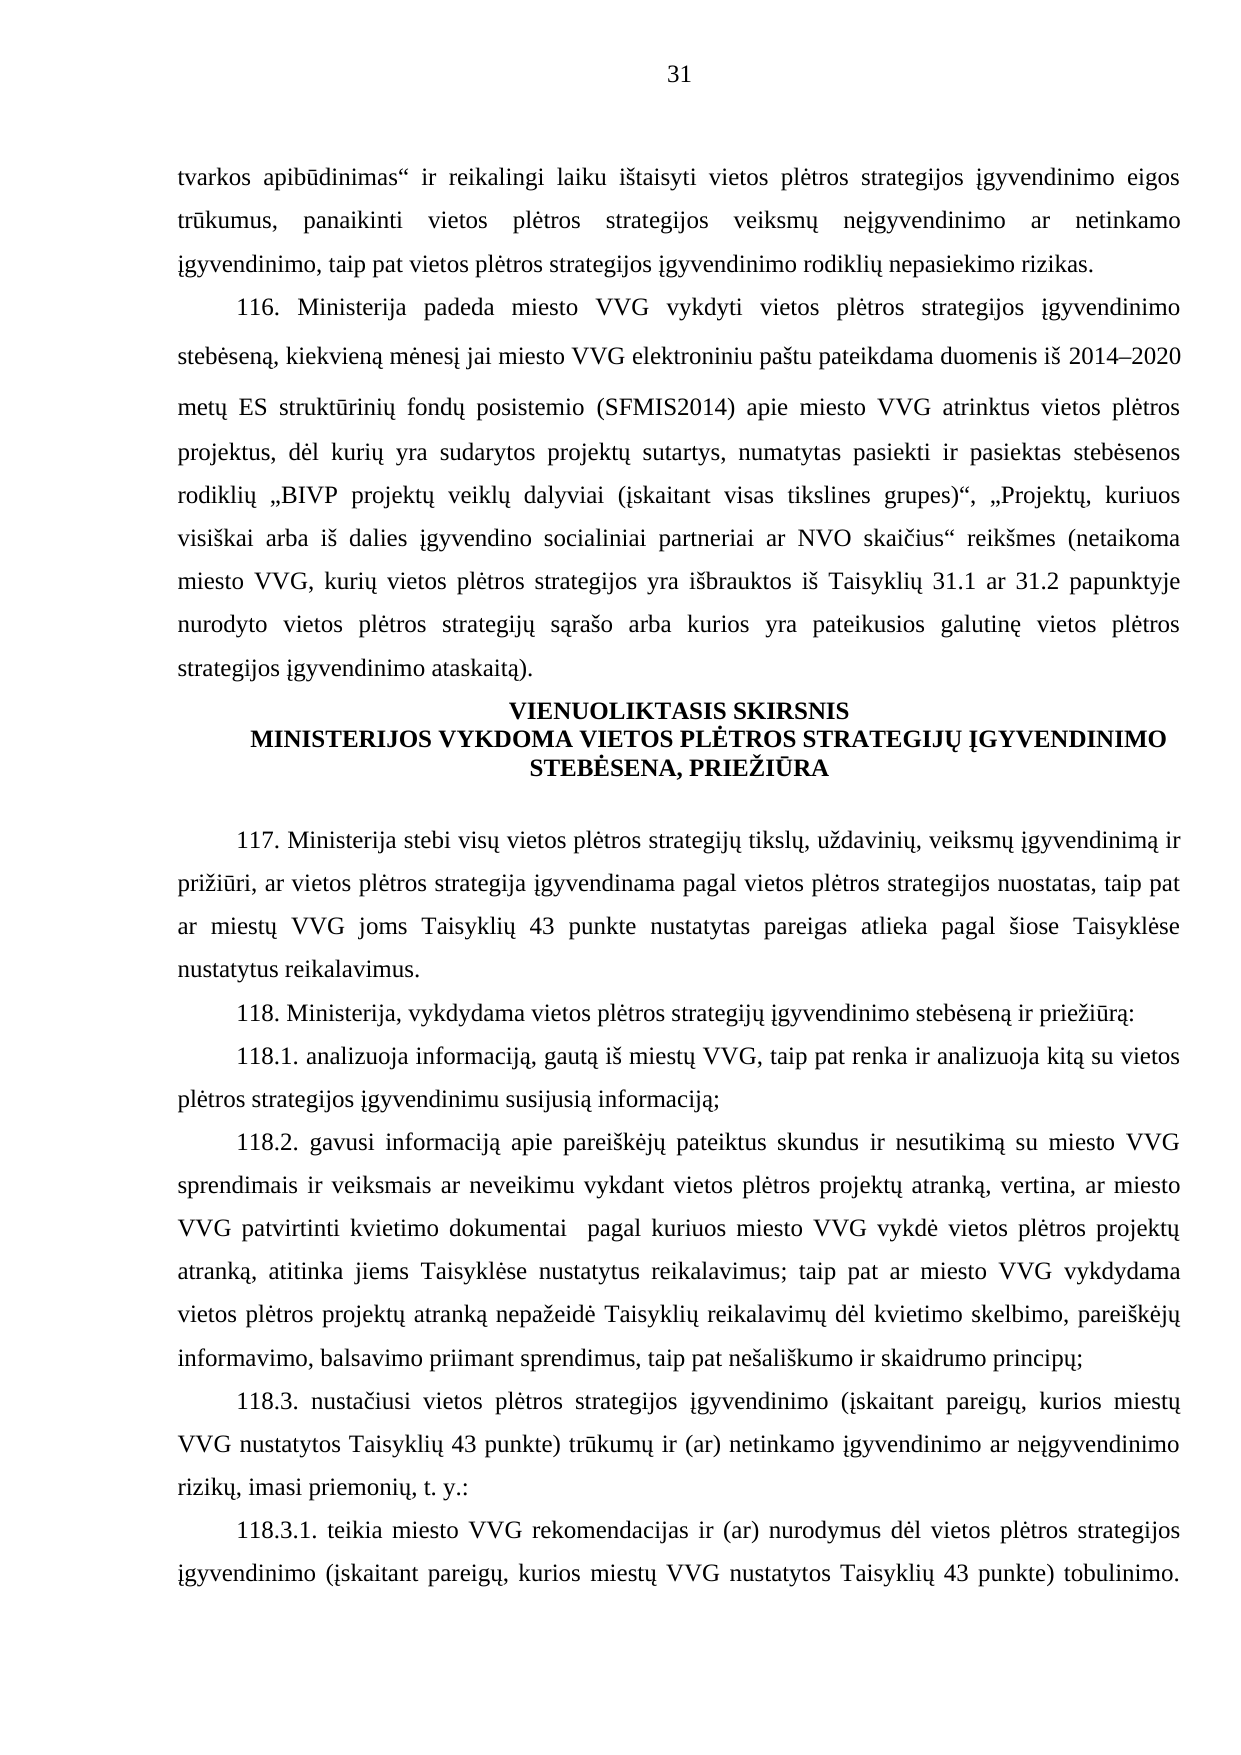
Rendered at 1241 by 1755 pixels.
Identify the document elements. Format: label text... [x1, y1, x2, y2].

text 118.3. nustačiusi vietos plėtros strategijos įgyvendinimo (įskaitant pareigų, kurios miestų VVG nustatytos Taisyklių 43 punkte) trūkumų ir (ar) netinkamo įgyvendinimo ar neįgyvendinimo rizikų, imasi priemonių, t. y.: [177, 1386, 1181, 1501]
text 118.1. analizuoja informaciją, gautą iš miestų VVG, taip pat renka ir analizuoja kitą su vietos plėtros strategijos įgyvendinimu susijusią informaciją; [177, 1041, 1181, 1113]
text MINISTERIJOS VYKDOMA VIETOS PLĖTROS STRATEGIJŲ ĮGYVENDINIMO STEBĖSENA, PRIEŽIŪRA [177, 724, 1181, 782]
text 117. Ministerija stebi visų vietos plėtros strategijų tikslų, uždavinių, veiksmų įgyvendinimą ir prižiūri, ar vietos plėtros strategija įgyvendinama pagal vietos plėtros strategijos nuostatas, taip pat ar miestų VVG joms Taisyklių 43 punkte nustatytas pareigas atlieka pagal šiose Taisyklėse nustatytus reikalavimus. [177, 825, 1181, 983]
text VIENUOLIKTASIS SKIRSNIS [177, 696, 1181, 724]
text 116. Ministerija padeda miesto VVG vykdyti vietos plėtros strategijos įgyvendinimo stebėseną, kiekvieną mėnesį jai miesto VVG elektroniniu paštu pateikdama duomenis iš 2014–2020 metų ES struktūrinių fondų posistemio (SFMIS2014) apie miesto VVG atrinktus vietos plėtros projektus, dėl kurių yra sudarytos projektų sutartys, numatytas pasiekti ir pasiektas stebėsenos rodiklių „BIVP projektų veiklų dalyviai (įskaitant visas tikslines grupes)“, „Projektų, kuriuos visiškai arba iš dalies įgyvendino socialiniai partneriai ar NVO skaičius“ reikšmes (netaikoma miesto VVG, kurių vietos plėtros strategijos yra išbrauktos iš Taisyklių 31.1 ar 31.2 papunktyje nurodyto vietos plėtros strategijų sąrašo arba kurios yra pateikusios galutinę vietos plėtros strategijos įgyvendinimo ataskaitą). [177, 292, 1181, 681]
text tvarkos apibūdinimas“ ir reikalingi laiku ištaisyti vietos plėtros strategijos įgyvendinimo eigos trūkumus, panaikinti vietos plėtros strategijos veiksmų neįgyvendinimo ar netinkamo įgyvendinimo, taip pat vietos plėtros strategijos įgyvendinimo rodiklių nepasiekimo rizikas. [177, 162, 1181, 277]
text 118. Ministerija, vykdydama vietos plėtros strategijų įgyvendinimo stebėseną ir priežiūrą: [177, 998, 1181, 1026]
text 118.2. gavusi informaciją apie pareiškėjų pateiktus skundus ir nesutikimą su miesto VVG sprendimais ir veiksmais ar neveikimu vykdant vietos plėtros projektų atranką, vertina, ar miesto VVG patvirtinti kvietimo dokumentai pagal kuriuos miesto VVG vykdė vietos plėtros projektų atranką, atitinka jiems Taisyklėse nustatytus reikalavimus; taip pat ar miesto VVG vykdydama vietos plėtros projektų atranką nepažeidė Taisyklių reikalavimų dėl kvietimo skelbimo, pareiškėjų informavimo, balsavimo priimant sprendimus, taip pat nešališkumo ir skaidrumo principų; [177, 1127, 1181, 1371]
text 118.3.1. teikia miesto VVG rekomendacijas ir (ar) nurodymus dėl vietos plėtros strategijos įgyvendinimo (įskaitant pareigų, kurios miestų VVG nustatytos Taisyklių 43 punkte) tobulinimo. [177, 1515, 1181, 1587]
